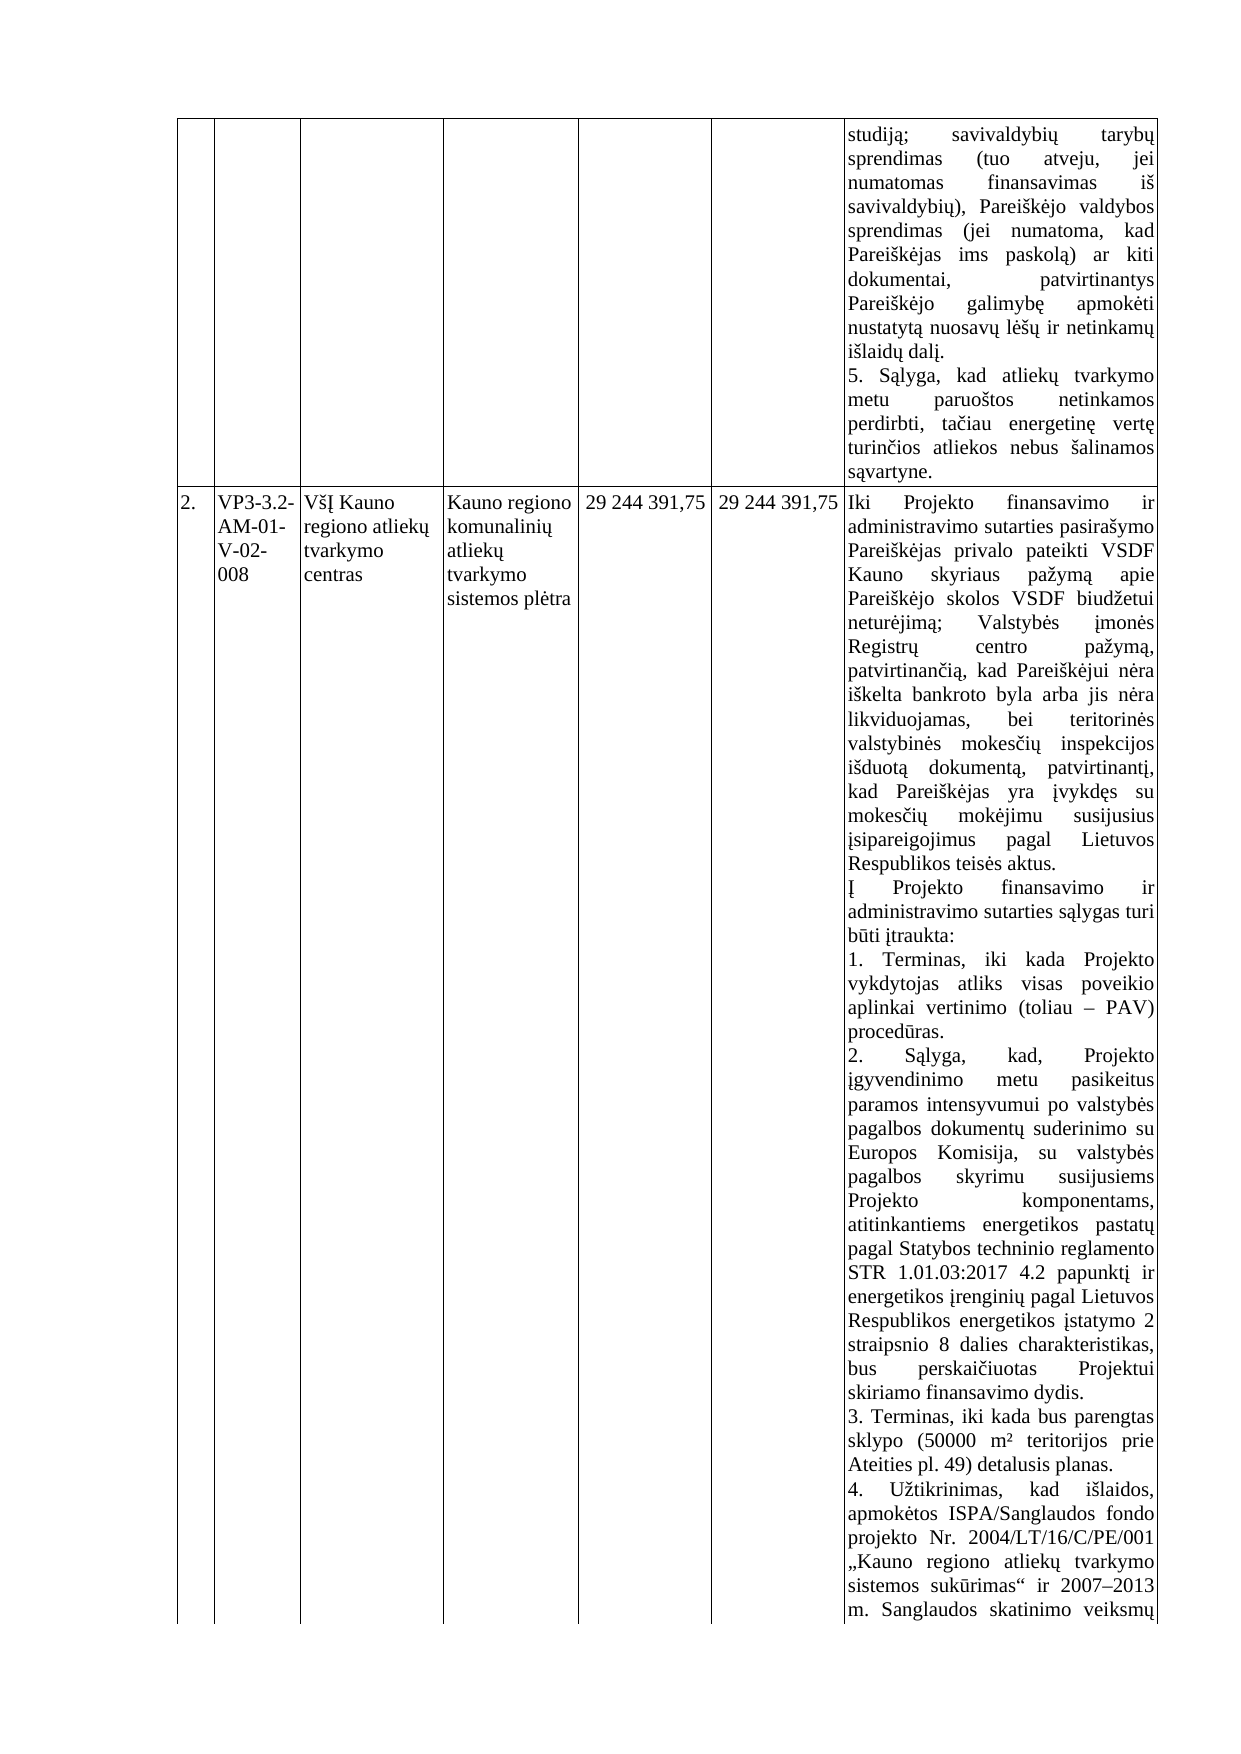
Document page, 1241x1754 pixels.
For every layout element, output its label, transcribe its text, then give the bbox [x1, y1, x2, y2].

table_cell [579, 119, 711, 486]
table_cell Kauno regiono komunalinių atliekų tvarkymo sistemos plėtra [444, 487, 578, 1624]
table_cell [444, 119, 578, 486]
table_cell [178, 119, 214, 486]
table_cell 29 244 391,75 [712, 487, 844, 1624]
table_cell studiją; savivaldybių tarybų sprendimas (tuo atveju, jei numatomas finansavimas iš savivaldybių), Pareiškėjo valdybos sprendimas (jei numatoma, kad Pareiškėjas ims paskolą) ar kiti dokumentai, patvirtinantys Pareiškėjo galimybę apmokėti nustatytą nuosavų lėšų ir netinkamų išlaidų dalį. 5. Sąlyga, kad atliekų tvarkymo metu paruoštos netinkamos perdirbti, tačiau energetinę vertę turinčios atliekos nebus šalinamos sąvartyne. [845, 119, 1157, 486]
table_cell [301, 119, 443, 486]
table_cell Iki Projekto finansavimo ir administravimo sutarties pasirašymo Pareiškėjas privalo pateikti VSDF Kauno skyriaus pažymą apie Pareiškėjo skolos VSDF biudžetui neturėjimą; Valstybės įmonės Registrų centro pažymą, patvirtinančią, kad Pareiškėjui nėra iškelta bankroto byla arba jis nėra likviduojamas, bei teritorinės valstybinės mokesčių inspekcijos išduotą dokumentą, patvirtinantį, kad Pareiškėjas yra įvykdęs su mokesčių mokėjimu susijusius įsipareigojimus pagal Lietuvos Respublikos teisės aktus. Į Projekto finansavimo ir administravimo sutarties sąlygas turi būti įtraukta: 1. Terminas, iki kada Projekto vykdytojas atliks visas poveikio aplinkai vertinimo (toliau – PAV) procedūras. 2. Sąlyga, kad, Projekto įgyvendinimo metu pasikeitus paramos intensyvumui po valstybės pagalbos dokumentų suderinimo su Europos Komisija, su valstybės pagalbos skyrimu susijusiems Projekto komponentams, atitinkantiems energetikos pastatų pagal Statybos techninio reglamento STR 1.01.03:2017 4.2 papunktį ir energetikos įrenginių pagal Lietuvos Respublikos energetikos įstatymo 2 straipsnio 8 dalies charakteristikas, bus perskaičiuotas Projektui skiriamo finansavimo dydis. 3. Terminas, iki kada bus parengtas sklypo (50000 m² teritorijos prie Ateities pl. 49) detalusis planas. 4. Užtikrinimas, kad išlaidos, apmokėtos ISPA/Sanglaudos fondo projekto Nr. 2004/LT/16/C/PE/001 „Kauno regiono atliekų tvarkymo sistemos sukūrimas“ ir 2007–2013 m. Sanglaudos skatinimo veiksmų [845, 487, 1157, 1624]
table_cell 29 244 391,75 [579, 487, 711, 1624]
table_cell [712, 119, 844, 486]
table_cell VP3-3.2-AM-01-V-02-008 [215, 487, 300, 1624]
table_cell 2. [178, 487, 214, 1624]
table_cell [215, 119, 300, 486]
table_cell VšĮ Kauno regiono atliekų tvarkymo centras [301, 487, 443, 1624]
